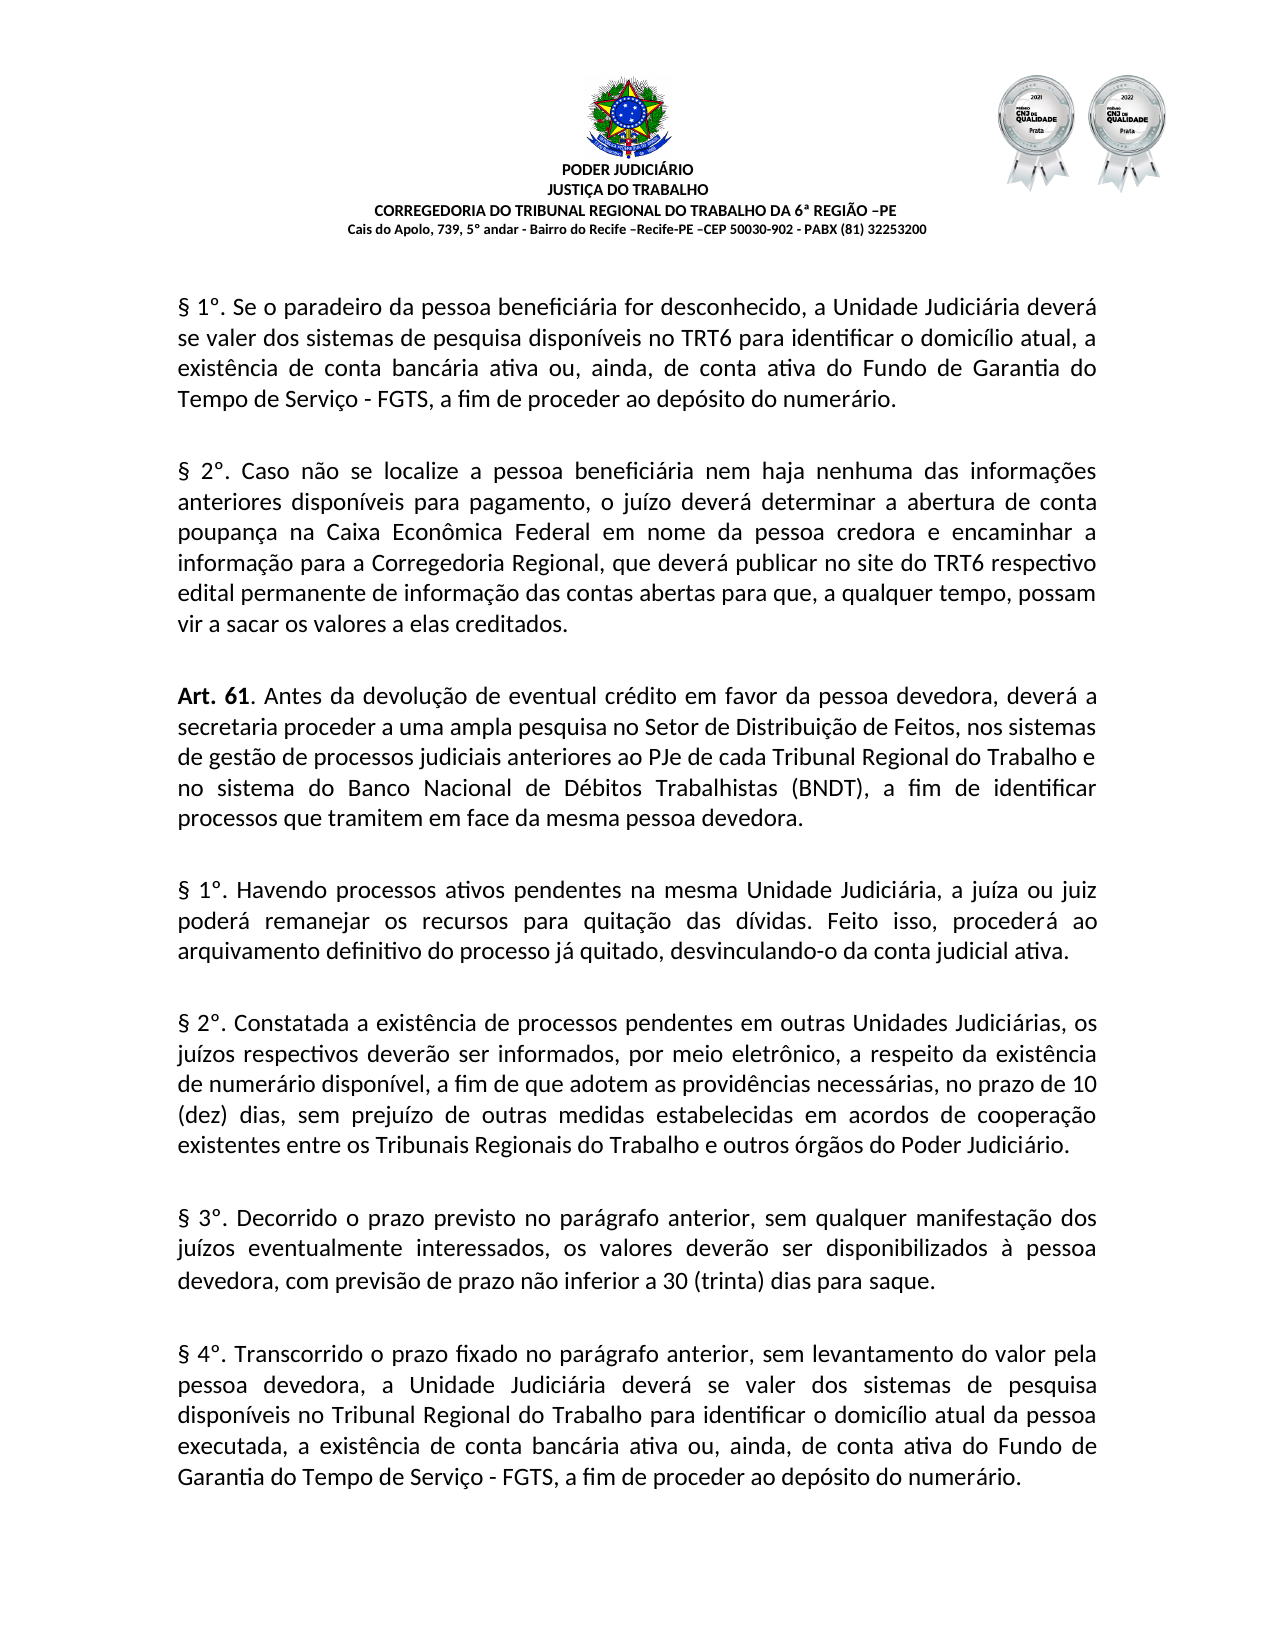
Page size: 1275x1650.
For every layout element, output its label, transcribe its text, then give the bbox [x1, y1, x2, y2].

text § 2º. Caso não se localize a pessoa beneficiária nem haja nenhuma das informações anteriores disponíveis para pagamento, o juízo deverá determinar a abertura de conta poupança na Caixa Econômica Federal em nome da pessoa credora e encaminhar a informação para a Corregedoria Regional, que deverá publicar no site do TRT6 respectivo edital permanente de informação das contas abertas para que, a qualquer tempo, possam vir a sacar os valores a elas creditados. [177, 455, 1098, 638]
text § 3º. Decorrido o prazo previsto no parágrafo anterior, sem qualquer manifestação dos juízos eventualmente interessados, os valores deverão ser disponibilizados à pessoa devedora, com previsão de prazo não inferior a 30 (trinta) dias para saque. [177, 1202, 1098, 1297]
text § 1º. Havendo processos ativos pendentes na mesma Unidade Judiciária, a juíza ou juiz poderá remanejar os recursos para quitação das dívidas. Feito isso, procederá ao arquivamento definitivo do processo já quitado, desvinculando-o da conta judicial ativa. [177, 874, 1098, 966]
text § 2º. Constatada a existência de processos pendentes em outras Unidades Judiciárias, os juízos respectivos deverão ser informados, por meio eletrônico, a respeito da existência de numerário disponível, a fim de que adotem as providências necessárias, no prazo de 10 (dez) dias, sem prejuízo de outras medidas estabelecidas em acordos de cooperação existentes entre os Tribunais Regionais do Trabalho e outros órgãos do Poder Judiciário. [177, 1008, 1098, 1160]
text § 1º. Se o paradeiro da pessoa beneficiária for desconhecido, a Unidade Judiciária deverá se valer dos sistemas de pesquisa disponíveis no TRT6 para identificar o domicílio atual, a existência de conta bancária ativa ou, ainda, de conta ativa do Fundo de Garantia do Tempo de Serviço - FGTS, a fim de proceder ao depósito do numerário. [177, 292, 1098, 414]
text § 4º. Transcorrido o prazo fixado no parágrafo anterior, sem levantamento do valor pela pessoa devedora, a Unidade Judiciária deverá se valer dos sistemas de pesquisa disponíveis no Tribunal Regional do Trabalho para identificar o domicílio atual da pessoa executada, a existência de conta bancária ativa ou, ainda, de conta ativa do Fundo de Garantia do Tempo de Serviço - FGTS, a fim de proceder ao depósito do numerário. [177, 1339, 1098, 1491]
text Art. 61. Antes da devolução de eventual crédito em favor da pessoa devedora, deverá a secretaria proceder a uma ampla pesquisa no Setor de Distribuição de Feitos, nos sistemas de gestão de processos judiciais anteriores ao PJe de cada Tribunal Regional do Trabalho e no sistema do Banco Nacional de Débitos Trabalhistas (BNDT), a fim de identificar processos que tramitem em face da mesma pessoa devedora. [177, 680, 1098, 833]
